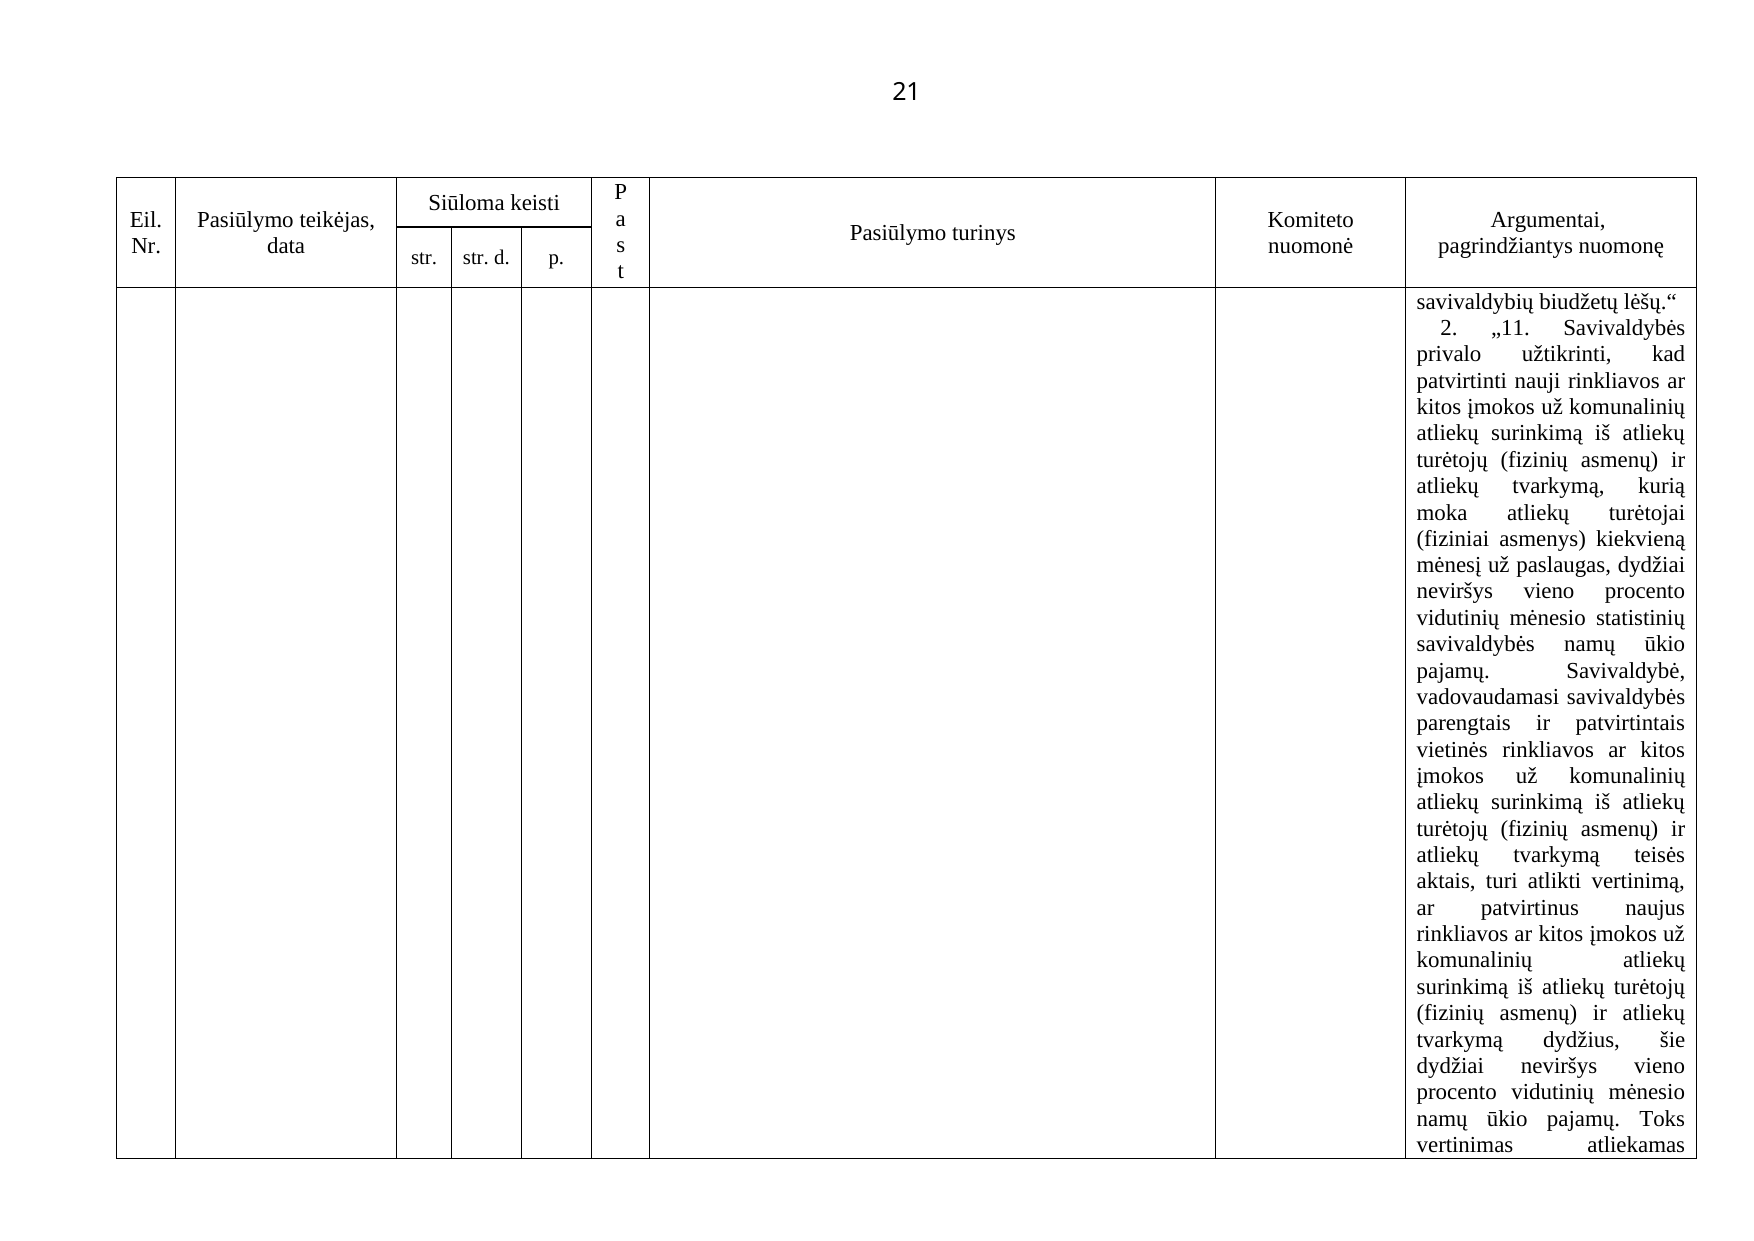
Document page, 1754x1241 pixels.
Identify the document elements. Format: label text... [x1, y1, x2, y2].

table_cell [592, 288, 649, 1157]
table_header Pastabos [592, 178, 649, 287]
table_header Argumentai, pagrindžiantys nuomonę [1406, 178, 1696, 287]
table_cell [452, 288, 521, 1157]
table_cell [176, 288, 396, 1157]
table_cell savivaldybių biudžetų lėšų.“ 2. „11. Savivaldybės privalo užtikrinti, kad patvirtinti nauji rinkliavos ar kitos įmokos už komunalinių atliekų surinkimą iš atliekų turėtojų (fizinių asmenų) ir atliekų tvarkymą, kurią moka atliekų turėtojai (fiziniai asmenys) kiekvieną mėnesį už paslaugas, dydžiai neviršys vieno procento vidutinių mėnesio statistinių savivaldybės namų ūkio pajamų. Savivaldybė, vadovaudamasi savivaldybės parengtais ir patvirtintais vietinės rinkliavos ar kitos įmokos už komunalinių atliekų surinkimą iš atliekų turėtojų (fizinių asmenų) ir atliekų tvarkymą teisės aktais, turi atlikti vertinimą, ar patvirtinus naujus rinkliavos ar kitos įmokos už komunalinių atliekų surinkimą iš atliekų turėtojų (fizinių asmenų) ir atliekų tvarkymą dydžius, šie dydžiai neviršys vieno procento vidutinių mėnesio namų ūkio pajamų. Toks vertinimas atliekamas [1406, 288, 1696, 1157]
table_cell [397, 288, 451, 1157]
table_header Pasiūlymo turinys [650, 178, 1215, 287]
table_cell [522, 288, 591, 1157]
table_cell str. [397, 228, 451, 287]
table_header Pasiūlymo teikėjas, data [176, 178, 396, 287]
table_cell [1216, 288, 1405, 1157]
table_cell p. [522, 228, 591, 287]
table_header Siūloma keisti [397, 178, 591, 226]
table_cell str. d. [452, 228, 521, 287]
table_cell [650, 288, 1215, 1157]
table_header Eil. Nr. [117, 178, 175, 287]
table_cell [117, 288, 175, 1157]
table_header Komiteto nuomonė [1216, 178, 1405, 287]
